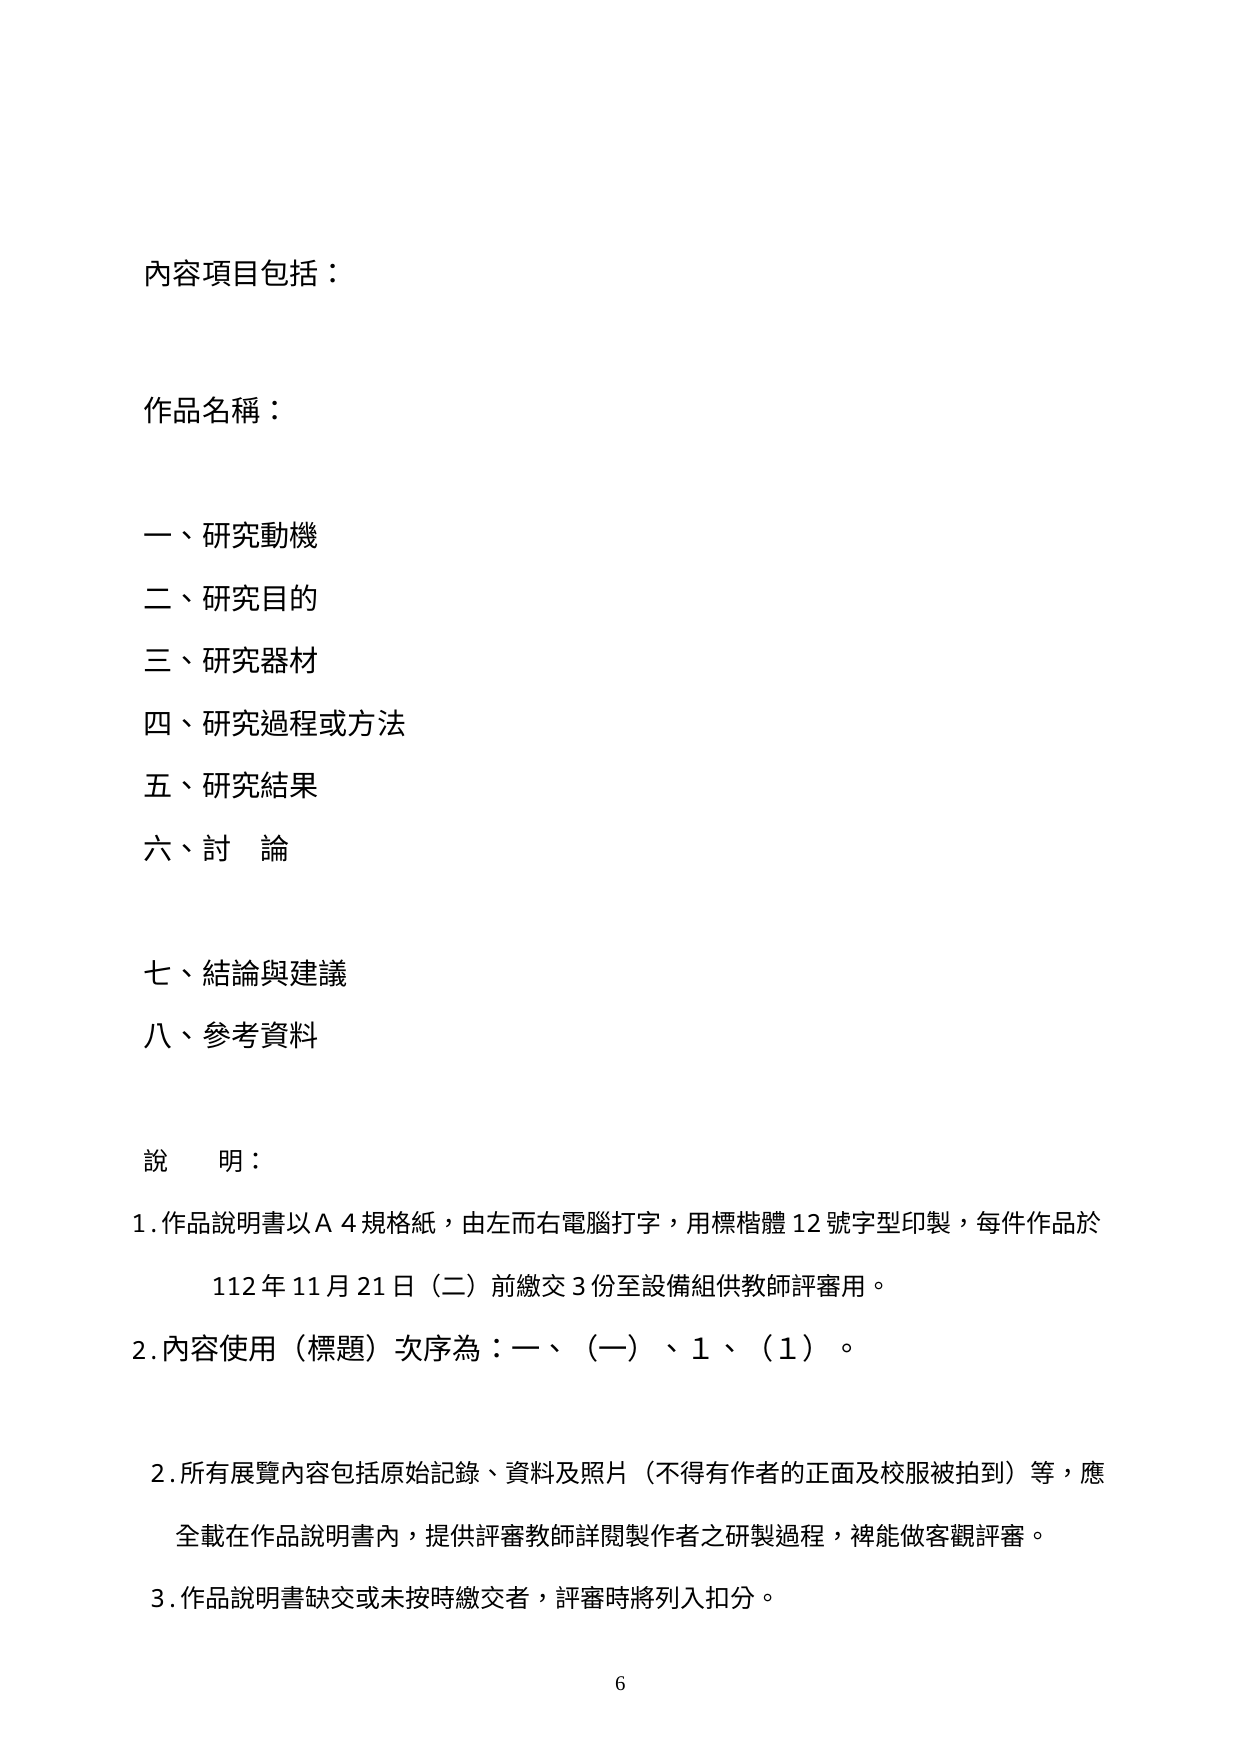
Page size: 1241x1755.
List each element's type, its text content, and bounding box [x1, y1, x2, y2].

text 五、研究結果 [143, 742, 1128, 805]
text 四、研究過程或方法 [143, 680, 1128, 742]
text 作品名稱： [143, 367, 1128, 430]
text 八、參考資料 [143, 992, 1128, 1055]
text 說 明： [143, 1117, 1128, 1180]
text 一、研究動機 [143, 492, 1128, 555]
text 七、結論與建議 [143, 930, 1128, 992]
text 三、研究器材 [143, 617, 1128, 680]
text 1.作品說明書以Ａ４規格紙，由左而右電腦打字，用標楷體12號字型印製，每件作品於112年11月21日（二）前繳交3份至設備組供教師評審用。 [131, 1180, 1128, 1305]
text 3.作品說明書缺交或未按時繳交者，評審時將列入扣分。 [150, 1555, 1128, 1617]
text 內容項目包括： [143, 230, 1128, 292]
text 六、討 論 [143, 805, 1128, 867]
text 2.所有展覽內容包括原始記錄、資料及照片（不得有作者的正面及校服被拍到）等，應全載在作品說明書內，提供評審教師詳閱製作者之研製過程，裨能做客觀評審。 [150, 1430, 1128, 1555]
text 2.內容使用（標題）次序為：一、（一）、１、（１）。 [131, 1305, 1128, 1367]
text 二、研究目的 [143, 555, 1128, 617]
